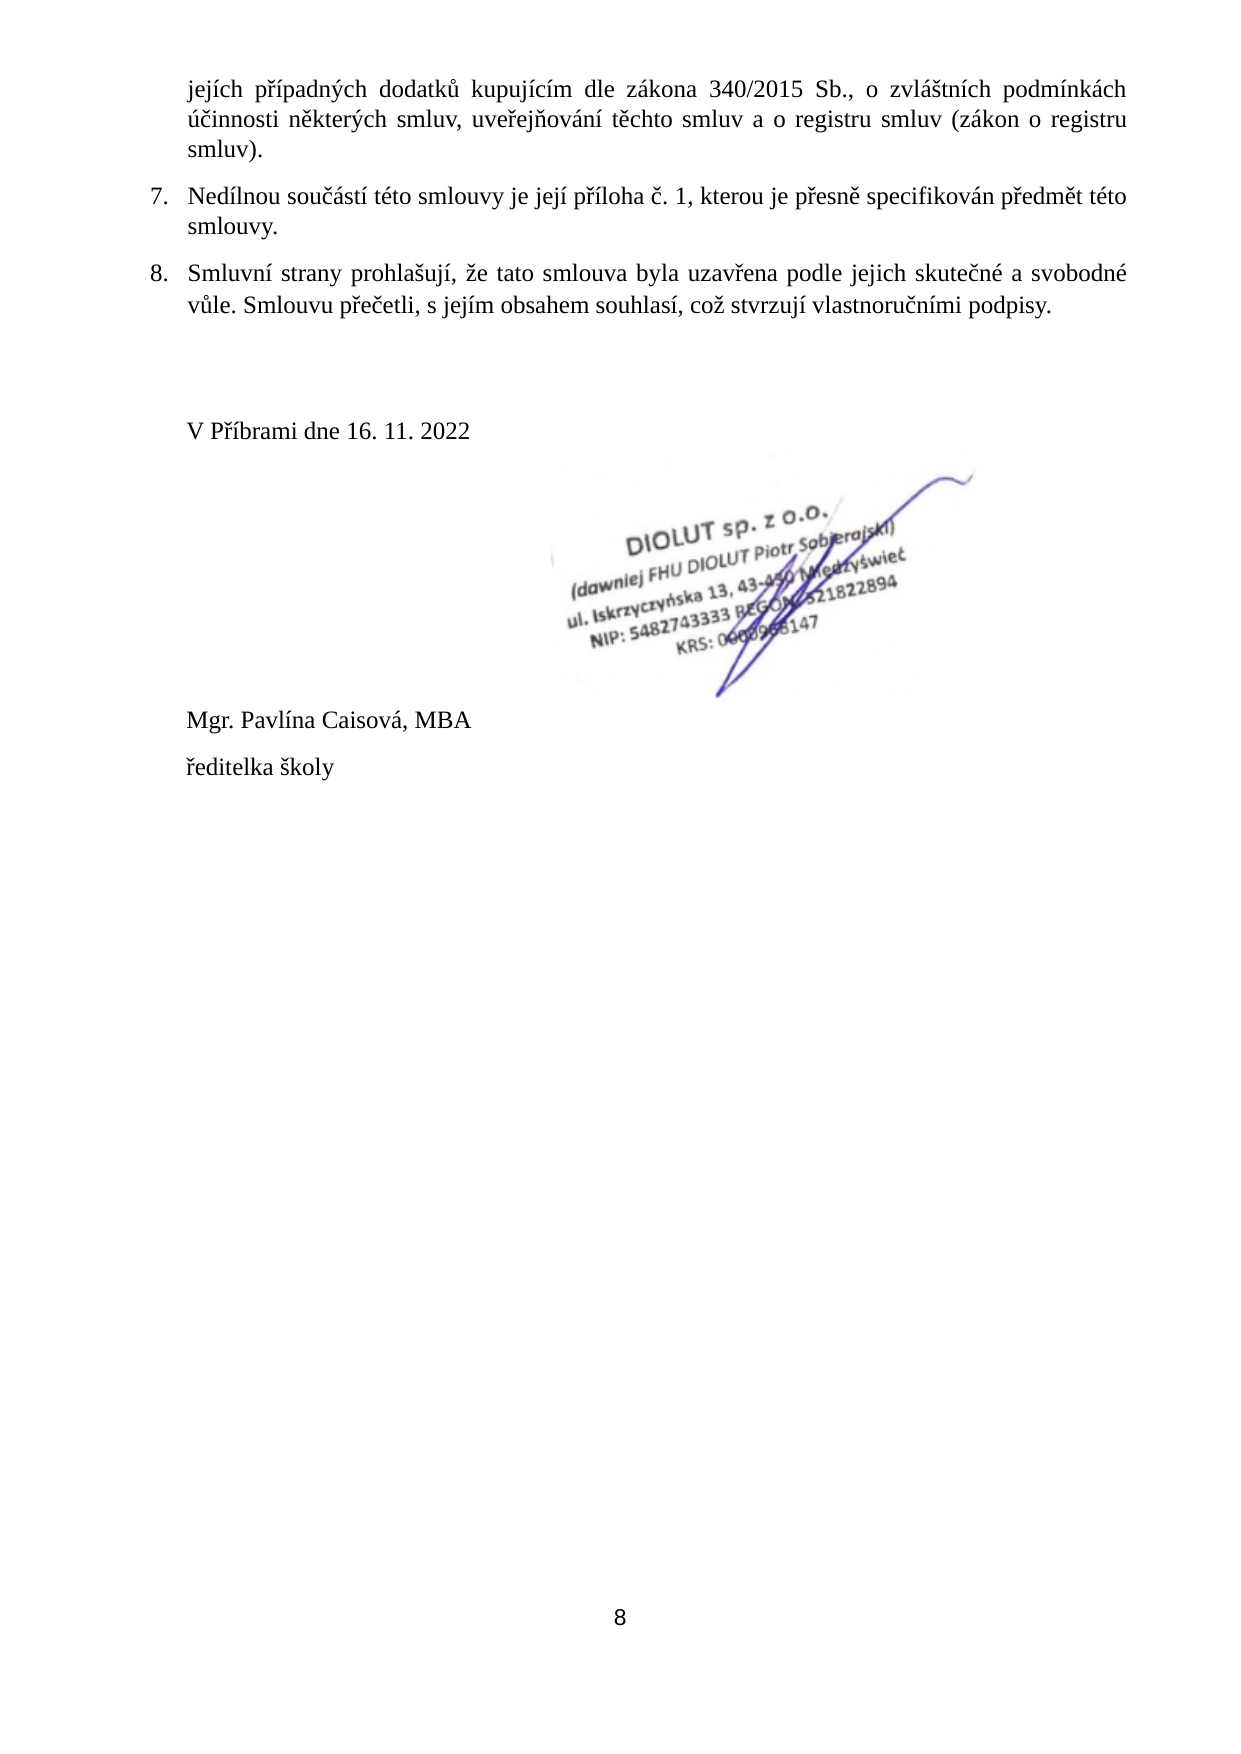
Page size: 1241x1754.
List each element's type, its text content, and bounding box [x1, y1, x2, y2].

text Mgr. Pavlína Caisová, MBA [112, 463, 1128, 733]
text V Příbrami dne 16. 11. 2022 [112, 416, 1128, 444]
list Smluvní strany prohlašují, že tato smlouva byla uzavřena podle jejich skutečné a svobodné vůle. Smlouvu přečetli, s jejím obsahem souhlasí, což stvrzují vlastnoručními podpisy. [150, 258, 1128, 319]
list Nedílnou součástí této smlouvy je její příloha č. 1, kterou je přesně specifikován předmět této smlouvy. [150, 181, 1128, 239]
text ředitelka školy [112, 752, 1128, 780]
list jejích případných dodatků kupujícím dle zákona 340/2015 Sb., o zvláštních podmínkách účinnosti některých smluv, uveřejňování těchto smluv a o registru smluv (zákon o registru smluv). [150, 74, 1128, 163]
